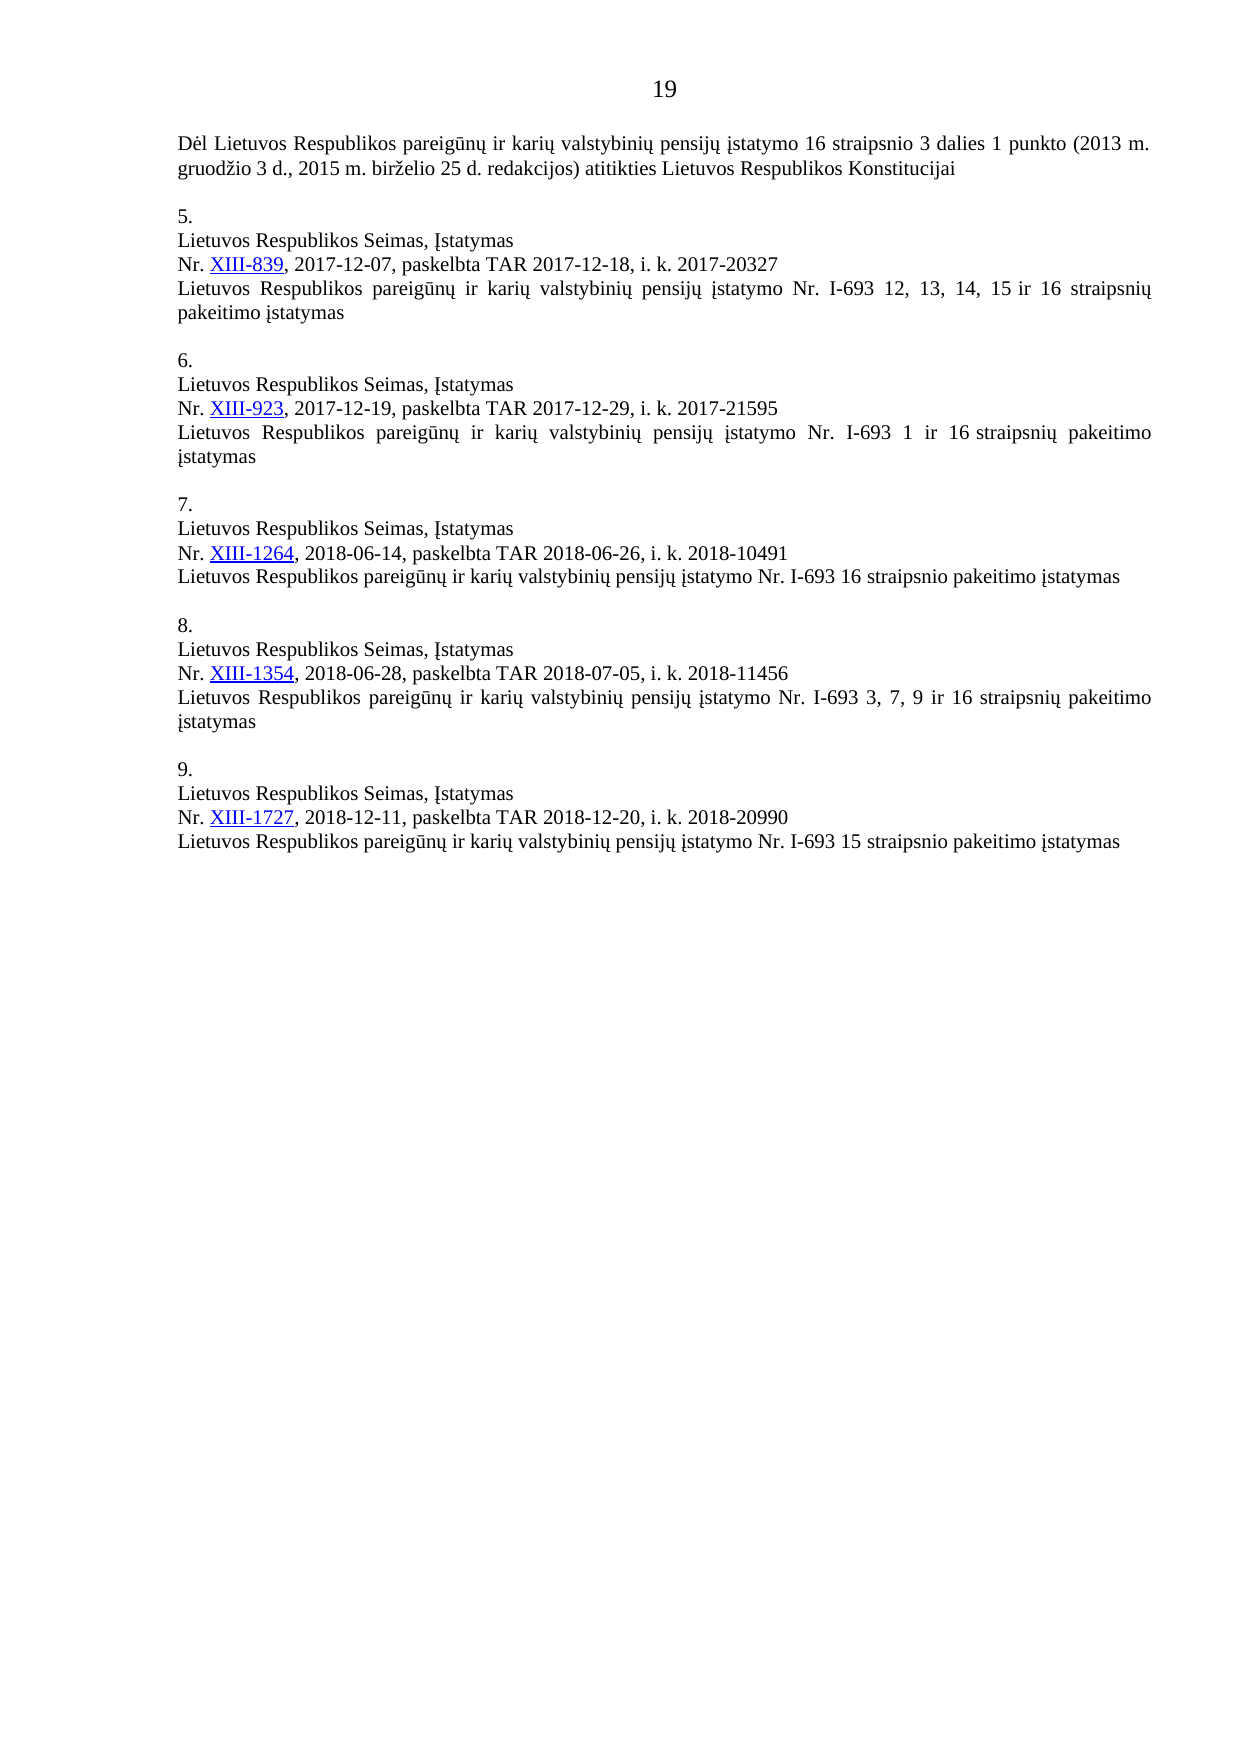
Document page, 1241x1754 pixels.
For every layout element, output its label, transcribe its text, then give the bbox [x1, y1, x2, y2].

text Nr. XIII-923, 2017-12-19, paskelbta TAR 2017-12-29, i. k. 2017-21595 [177, 396, 1152, 420]
text Lietuvos Respublikos Seimas, Įstatymas [177, 781, 1152, 805]
text 6. [177, 348, 1152, 372]
text 9. [177, 757, 1152, 781]
text Lietuvos Respublikos Seimas, Įstatymas [177, 228, 1152, 252]
text Lietuvos Respublikos Seimas, Įstatymas [177, 372, 1152, 396]
text Lietuvos Respublikos pareigūnų ir karių valstybinių pensijų įstatymo Nr. I-693 3, 7, 9 ir 16 straipsnių pakeitimo įstatymas [177, 685, 1152, 733]
text Lietuvos Respublikos Seimas, Įstatymas [177, 637, 1152, 661]
text 8. [177, 613, 1152, 637]
text Lietuvos Respublikos pareigūnų ir karių valstybinių pensijų įstatymo Nr. I-693 1 ir 16 straipsnių pakeitimo įstatymas [177, 420, 1152, 468]
text Nr. XIII-1354, 2018-06-28, paskelbta TAR 2018-07-05, i. k. 2018-11456 [177, 661, 1152, 685]
text Nr. XIII-1727, 2018-12-11, paskelbta TAR 2018-12-20, i. k. 2018-20990 [177, 805, 1152, 829]
text Lietuvos Respublikos Seimas, Įstatymas [177, 516, 1152, 540]
text 7. [177, 492, 1152, 516]
text Dėl Lietuvos Respublikos pareigūnų ir karių valstybinių pensijų įstatymo 16 straipsnio 3 dalies 1 punkto (2013 m. gruodžio 3 d., 2015 m. birželio 25 d. redakcijos) atitikties Lietuvos Respublikos Konstitucijai [177, 131, 1152, 179]
text Lietuvos Respublikos pareigūnų ir karių valstybinių pensijų įstatymo Nr. I-693 16 straipsnio pakeitimo įstatymas [177, 564, 1152, 588]
text Nr. XIII-1264, 2018-06-14, paskelbta TAR 2018-06-26, i. k. 2018-10491 [177, 540, 1152, 564]
text 5. [177, 203, 1152, 228]
text Nr. XIII-839, 2017-12-07, paskelbta TAR 2017-12-18, i. k. 2017-20327 [177, 252, 1152, 276]
text Lietuvos Respublikos pareigūnų ir karių valstybinių pensijų įstatymo Nr. I-693 15 straipsnio pakeitimo įstatymas [177, 829, 1152, 853]
text Lietuvos Respublikos pareigūnų ir karių valstybinių pensijų įstatymo Nr. I-693 12, 13, 14, 15 ir 16 straipsnių pakeitimo įstatymas [177, 276, 1152, 324]
